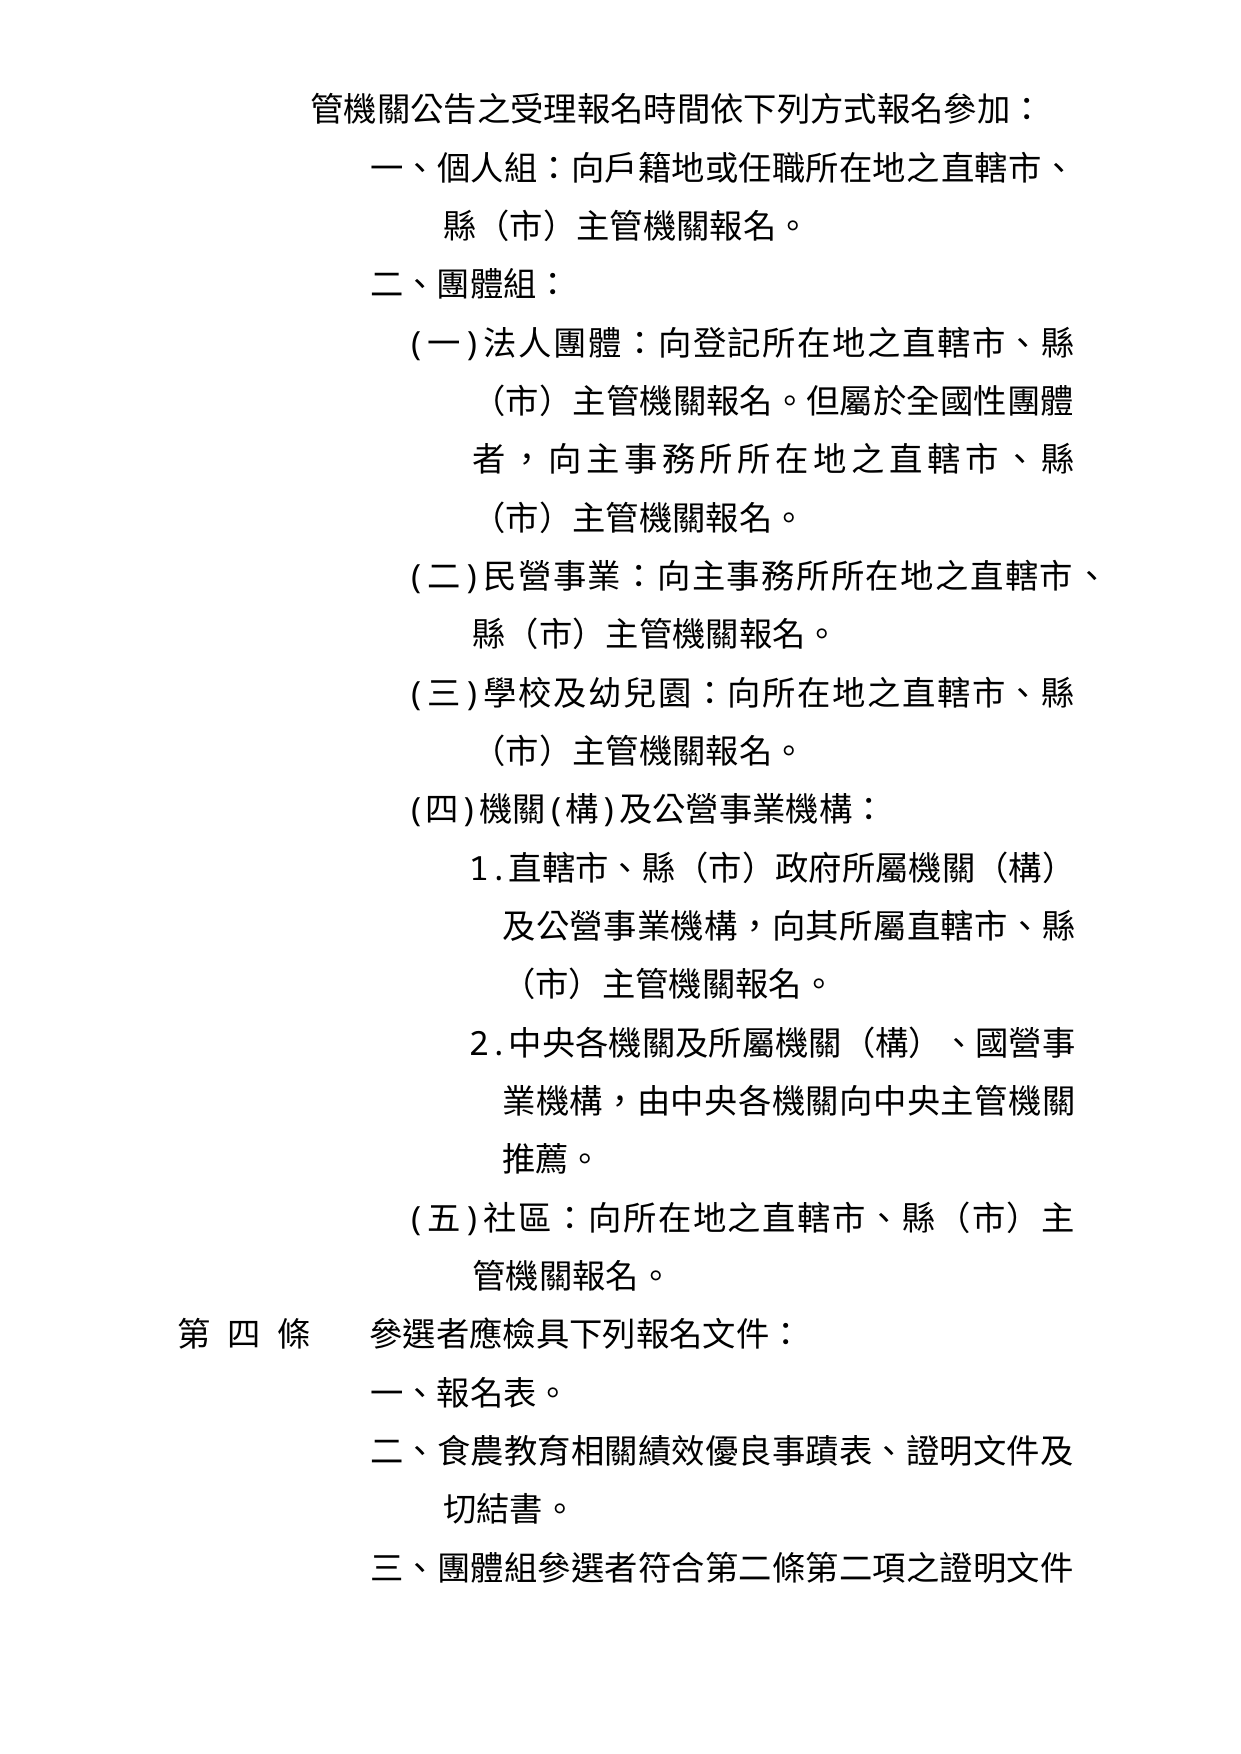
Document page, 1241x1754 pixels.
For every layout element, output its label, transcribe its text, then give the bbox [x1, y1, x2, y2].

text 管機關公告之受理報名時間依下列方式報名參加： [310, 75, 1077, 133]
text 二、食農教育相關績效優良事蹟表、證明文件及切結書。 [370, 1417, 1075, 1533]
text (五)社區：向所在地之直轄市、縣（市）主管機關報名。 [406, 1183, 1075, 1300]
text (一)法人團體：向登記所在地之直轄市、縣（市）主管機關報名。但屬於全國性團體者，向主事務所所在地之直轄市、縣（市）主管機關報名。 [406, 308, 1075, 542]
text 一、報名表。 [370, 1358, 1075, 1417]
text 1.直轄市、縣（市）政府所屬機關（構）及公營事業機構，向其所屬直轄市、縣（市）主管機關報名。 [469, 833, 1075, 1008]
text (四)機關(構)及公營事業機構： [406, 775, 1075, 833]
text (二)民營事業：向主事務所所在地之直轄市、縣（市）主管機關報名。 [406, 542, 1075, 658]
text 2.中央各機關及所屬機關（構）、國營事業機構，由中央各機關向中央主管機關推薦。 [469, 1008, 1075, 1183]
text (三)學校及幼兒園：向所在地之直轄市、縣（市）主管機關報名。 [406, 658, 1075, 775]
text 一、個人組：向戶籍地或任職所在地之直轄市、縣（市）主管機關報名。 [370, 133, 1075, 250]
text 二、團體組： [370, 250, 1075, 308]
text 三、團體組參選者符合第二條第二項之證明文件 [370, 1533, 1075, 1592]
text 第 四 條 參選者應檢具下列報名文件： [177, 1300, 1077, 1358]
